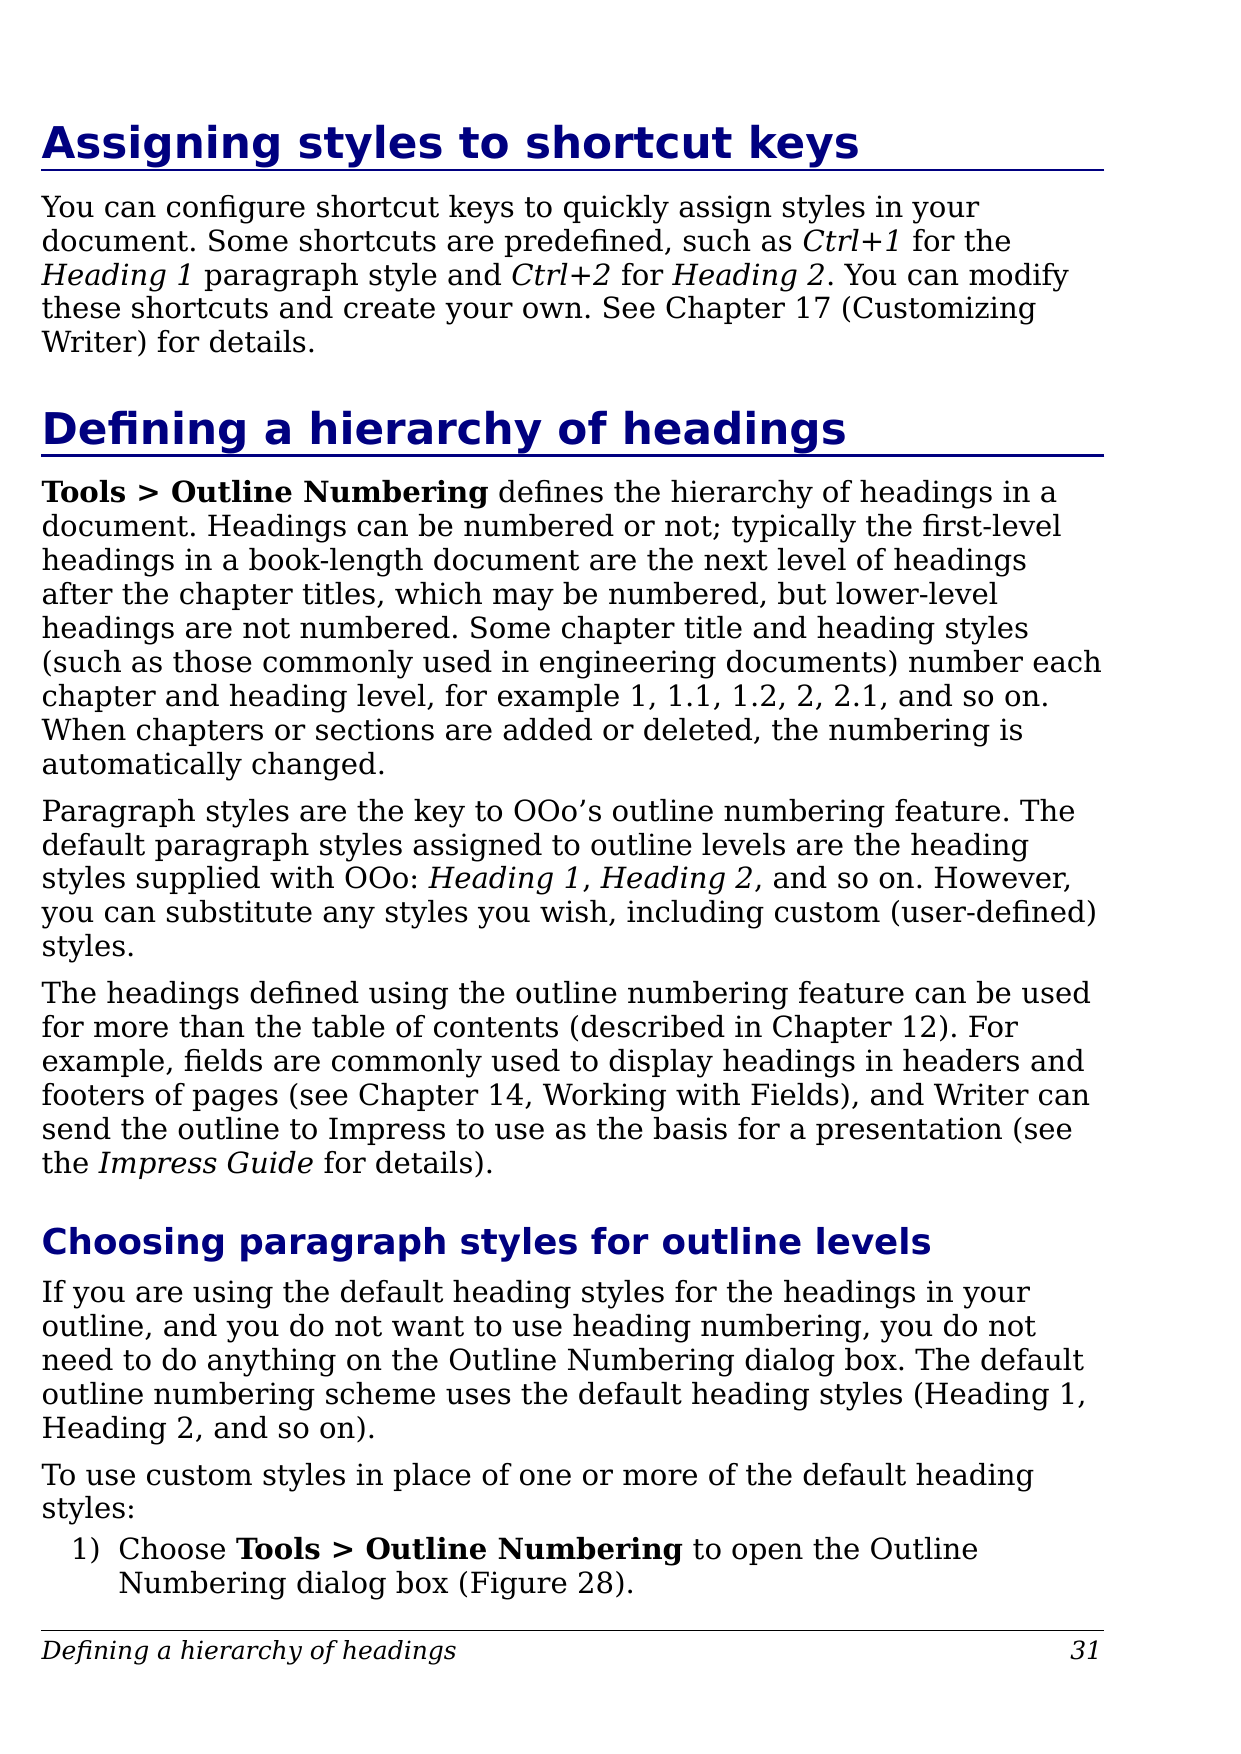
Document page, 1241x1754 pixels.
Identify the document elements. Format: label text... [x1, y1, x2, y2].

list To use custom styles in place of one or more of the default heading styles: [41, 1458, 1104, 1526]
text Tools > Outline Numbering defines the hierarchy of headings in a document. Headings can be numbered or not; typically the first-level headings in a book-length document are the next level of headings after the chapter titles, which may be numbered, but lower-level headings are not numbered. Some chapter title and heading styles (such as those commonly used in engineering documents) number each chapter and heading level, for example 1, 1.1, 1.2, 2, 2.1, and so on. When chapters or sections are added or deleted, the numbering is automatically changed. [41, 475, 1104, 781]
subtitle Defining a hierarchy of headings [41, 404, 1104, 454]
list Choose Tools > Outline Numbering to open the Outline Numbering dialog box (Figure 28). [100, 1532, 1104, 1600]
subtitle Choosing paragraph styles for outline levels [41, 1222, 1104, 1263]
text Paragraph styles are the key to OOo’s outline numbering feature. The default paragraph styles assigned to outline levels are the heading styles supplied with OOo: Heading 1, Heading 2, and so on. However, you can substitute any styles you wish, including custom (user-defined) styles. [41, 794, 1104, 964]
subtitle Assigning styles to shortcut keys [41, 118, 1104, 169]
list You can configure shortcut keys to quickly assign styles in your document. Some shortcuts are predefined, such as Ctrl+1 for the Heading 1 paragraph style and Ctrl+2 for Heading 2. You can modify these shortcuts and create your own. See Chapter 17 (Customizing Writer) for details. [41, 190, 1104, 360]
text If you are using the default heading styles for the headings in your outline, and you do not want to use heading numbering, you do not need to do anything on the Outline Numbering dialog box. The default outline numbering scheme uses the default heading styles (Heading 1, Heading 2, and so on). [41, 1276, 1104, 1445]
text The headings defined using the outline numbering feature can be used for more than the table of contents (described in Chapter 12). For example, fields are commonly used to display headings in headers and footers of pages (see Chapter 14, Working with Fields), and Writer can send the outline to Impress to use as the basis for a presentation (see the Impress Guide for details). [41, 976, 1104, 1180]
